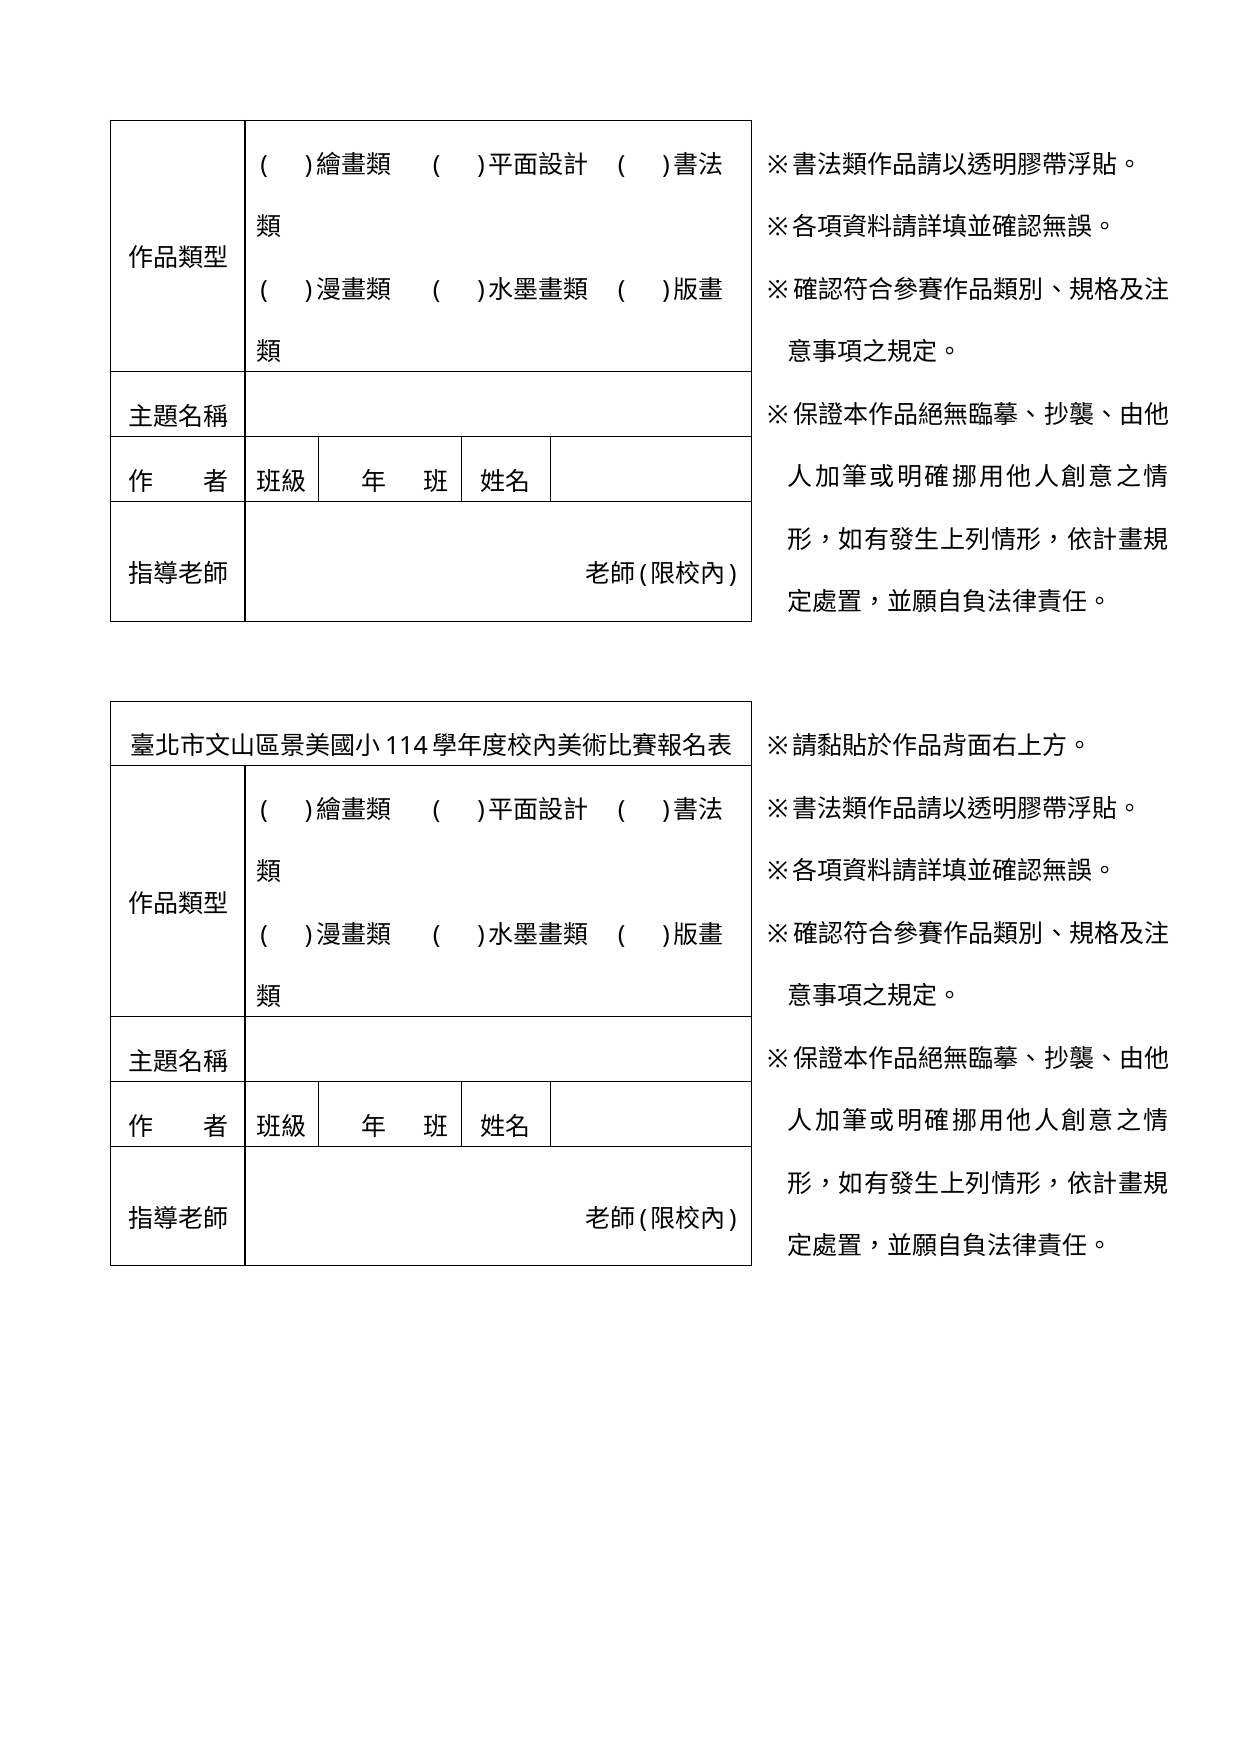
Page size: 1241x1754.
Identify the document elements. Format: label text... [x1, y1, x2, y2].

table_header ※請黏貼於作品背面右上方。 ※書法類作品請以透明膠帶浮貼。 ※各項資料請詳填並確認無誤。 ※確認符合參賽作品類別、規格及注意事項之規定。 ※保證本作品絕無臨摹、抄襲、由他人加筆或明確挪用他人創意之情形，如有發生上列情形，依計畫規定處置，並願自負法律責任。 [752, 701, 1181, 1265]
table_cell [551, 1082, 751, 1146]
table_header 臺北市文山區景美國小114學年度校內美術比賽報名表 [111, 702, 751, 765]
table_header ※書法類作品請以透明膠帶浮貼。 ※各項資料請詳填並確認無誤。 ※確認符合參賽作品類別、規格及注意事項之規定。 ※保證本作品絕無臨摹、抄襲、由他人加筆或明確挪用他人創意之情形，如有發生上列情形，依計畫規定處置，並願自負法律責任。 [752, 120, 1181, 621]
table_cell 年 班 [319, 1082, 461, 1146]
table_cell 班級 [246, 437, 318, 501]
table_cell 作品類型 [111, 766, 244, 1016]
table_cell 作品類型 [111, 121, 244, 371]
table_cell 姓名 [462, 1082, 550, 1146]
table_cell ( )繪畫類 ( )平面設計 ( )書法類 ( )漫畫類 ( )水墨畫類 ( )版畫類 [246, 766, 751, 1016]
table_cell 作 者 [111, 437, 244, 501]
table_cell [246, 372, 751, 436]
table_cell 老師(限校內) [246, 1147, 751, 1265]
table_cell 主題名稱 [111, 1017, 244, 1081]
table_cell ( )繪畫類 ( )平面設計 ( )書法類 ( )漫畫類 ( )水墨畫類 ( )版畫類 [246, 121, 751, 371]
table_cell 指導老師 [111, 1147, 244, 1265]
table_cell 主題名稱 [111, 372, 244, 436]
table_cell 指導老師 [111, 502, 244, 621]
table_cell [246, 1017, 751, 1081]
table_cell 年 班 [319, 437, 461, 501]
table_cell 班級 [246, 1082, 318, 1146]
table_cell 作 者 [111, 1082, 244, 1146]
table_cell [551, 437, 751, 501]
table_cell 老師(限校內) [246, 502, 751, 621]
table_cell 姓名 [462, 437, 550, 501]
